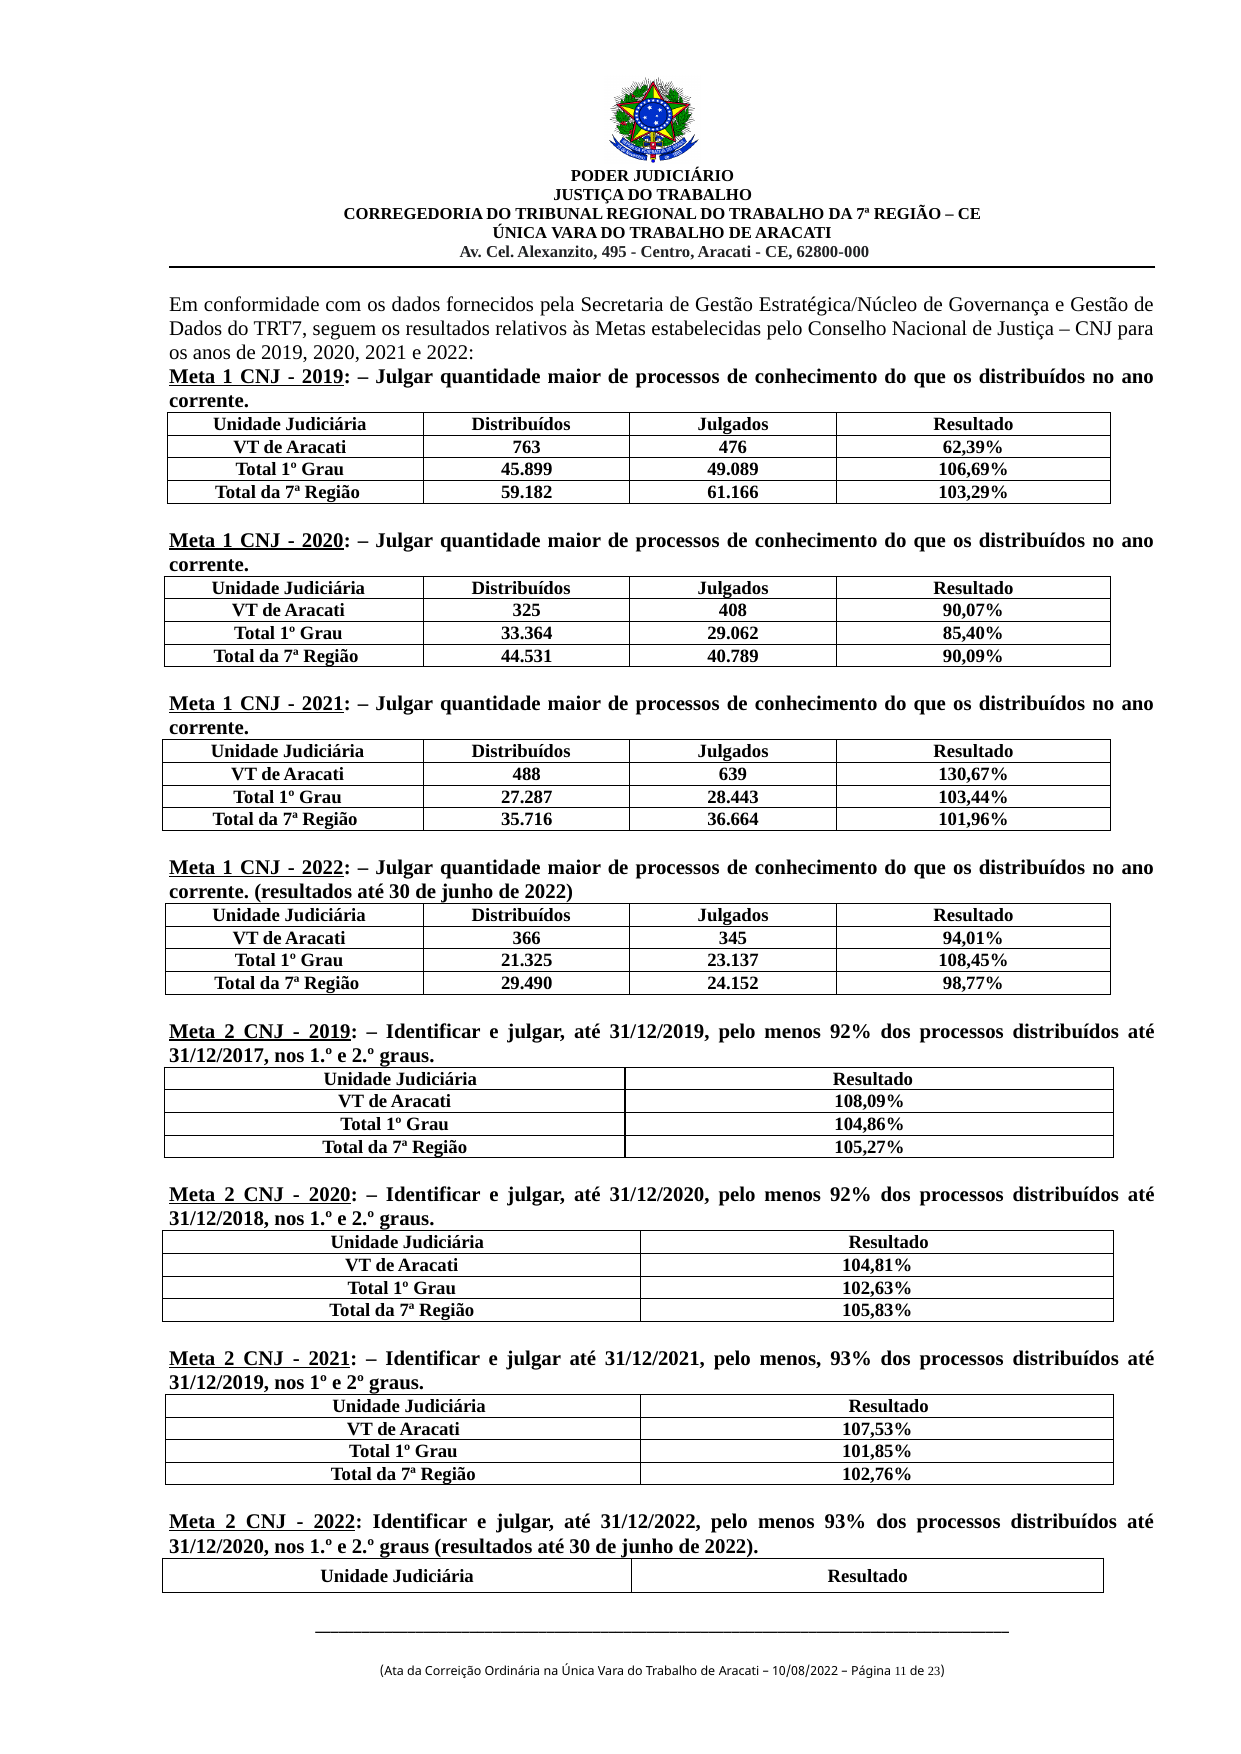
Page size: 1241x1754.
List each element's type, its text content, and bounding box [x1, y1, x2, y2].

text Meta 1 CNJ - 2022: – Julgar quantidade maior de processos de conhecimento do que os distribuídos no ano corrente. (resultados até 30 de junho de 2022) [169, 855, 1155, 903]
table_cell Total da 7ª Região [168, 481, 423, 502]
table_header Resultado [837, 577, 1110, 598]
table_header Unidade Judiciária [165, 1068, 624, 1089]
table_cell 101,85% [641, 1440, 1113, 1462]
table_cell 44.531 [424, 645, 629, 666]
text Meta 2 CNJ - 2019: – Identificar e julgar, até 31/12/2019, pelo menos 92% dos processos distribuídos até 31/12/2017, nos 1.º e 2.º graus. [169, 1018, 1155, 1067]
table_cell VT de Aracati [163, 763, 423, 784]
table_cell 108,45% [837, 949, 1110, 971]
table_cell 59.182 [424, 481, 629, 502]
table_cell 90,07% [837, 599, 1110, 621]
table_cell 408 [630, 599, 836, 621]
text Meta 2 CNJ - 2020: – Identificar e julgar, até 31/12/2020, pelo menos 92% dos processos distribuídos até 31/12/2018, nos 1.º e 2.º graus. [169, 1182, 1155, 1230]
table_cell 94,01% [837, 927, 1110, 948]
table_header Distribuídos [424, 413, 629, 435]
table_cell Total 1º Grau [165, 622, 423, 643]
table_cell 36.664 [630, 808, 836, 830]
table_header Julgados [630, 904, 836, 926]
table_header Resultado [837, 904, 1110, 926]
table_header Unidade Judiciária [165, 577, 423, 598]
table_cell 488 [424, 763, 629, 784]
table_cell 101,96% [837, 808, 1110, 830]
table_cell VT de Aracati [165, 599, 423, 621]
text Meta 1 CNJ - 2019: – Julgar quantidade maior de processos de conhecimento do que os distribuídos no ano corrente. [169, 364, 1155, 412]
table_header Unidade Judiciária [168, 413, 423, 435]
table_cell 103,44% [837, 786, 1110, 807]
table_cell 33.364 [424, 622, 629, 643]
text Em conformidade com os dados fornecidos pela Secretaria de Gestão Estratégica/Núcleo de Governança e Gestão de Dados do TRT7, seguem os resultados relativos às Metas estabelecidas pelo Conselho Nacional de Justiça – CNJ para os anos de 2019, 2020, 2021 e 2022: [169, 292, 1155, 364]
table_header Resultado [626, 1068, 1113, 1089]
table_cell 325 [424, 599, 629, 621]
table_header Unidade Judiciária [166, 1395, 640, 1417]
table_cell 98,77% [837, 972, 1110, 993]
table_cell 40.789 [630, 645, 836, 666]
table_cell 105,83% [641, 1299, 1113, 1321]
table_cell 21.325 [424, 949, 629, 971]
table_header Julgados [630, 740, 836, 762]
table_cell Total da 7ª Região [165, 645, 423, 666]
table_cell Total 1º Grau [163, 1277, 640, 1298]
table_cell Total 1º Grau [168, 458, 423, 480]
table_cell 23.137 [630, 949, 836, 971]
table_cell Total 1º Grau [166, 949, 423, 971]
table_cell VT de Aracati [168, 436, 423, 457]
table_cell 639 [630, 763, 836, 784]
table_header Resultado [641, 1231, 1113, 1253]
table_cell Total 1º Grau [163, 786, 423, 807]
table_cell Total da 7ª Região [166, 972, 423, 993]
table_cell Total 1º Grau [165, 1113, 624, 1134]
table_header Distribuídos [424, 904, 629, 926]
table_cell Total da 7ª Região [166, 1463, 640, 1484]
table_header Distribuídos [424, 740, 629, 762]
text Meta 1 CNJ - 2020: – Julgar quantidade maior de processos de conhecimento do que os distribuídos no ano corrente. [169, 528, 1155, 576]
table_header Resultado [837, 740, 1110, 762]
table_header Resultado [632, 1559, 1103, 1592]
table_header Resultado [641, 1395, 1113, 1417]
table_cell 108,09% [626, 1090, 1113, 1112]
table_cell 106,69% [837, 458, 1110, 480]
table_cell 107,53% [641, 1418, 1113, 1439]
text Meta 2 CNJ - 2022: Identificar e julgar, até 31/12/2022, pelo menos 93% dos processos distribuídos até 31/12/2020, nos 1.º e 2.º graus (resultados até 30 de junho de 2022). [169, 1509, 1155, 1558]
table_cell 61.166 [630, 481, 836, 502]
table_cell 366 [424, 927, 629, 948]
table_cell 29.062 [630, 622, 836, 643]
table_cell VT de Aracati [166, 927, 423, 948]
table_cell Total da 7ª Região [163, 1299, 640, 1321]
table_cell VT de Aracati [163, 1254, 640, 1276]
table_cell Total da 7ª Região [165, 1136, 624, 1157]
table_cell 85,40% [837, 622, 1110, 643]
table_cell Total da 7ª Região [163, 808, 423, 830]
table_cell 24.152 [630, 972, 836, 993]
table_cell 103,29% [837, 481, 1110, 502]
table_cell 27.287 [424, 786, 629, 807]
table_cell 45.899 [424, 458, 629, 480]
table_cell VT de Aracati [166, 1418, 640, 1439]
table_cell 49.089 [630, 458, 836, 480]
table_cell 130,67% [837, 763, 1110, 784]
table_header Unidade Judiciária [163, 1231, 640, 1253]
table_cell Total 1º Grau [166, 1440, 640, 1462]
table_cell 90,09% [837, 645, 1110, 666]
table_cell 345 [630, 927, 836, 948]
table_cell 105,27% [626, 1136, 1113, 1157]
table_header Julgados [630, 413, 836, 435]
table_cell 62,39% [837, 436, 1110, 457]
table_header Unidade Judiciária [166, 904, 423, 926]
table_cell 102,76% [641, 1463, 1113, 1484]
table_header Unidade Judiciária [163, 740, 423, 762]
text Meta 2 CNJ - 2021: – Identificar e julgar até 31/12/2021, pelo menos, 93% dos processos distribuídos até 31/12/2019, nos 1º e 2º graus. [169, 1346, 1155, 1394]
table_cell 104,86% [626, 1113, 1113, 1134]
table_cell 28.443 [630, 786, 836, 807]
table_cell 476 [630, 436, 836, 457]
table_cell 104,81% [641, 1254, 1113, 1276]
table_header Unidade Judiciária [163, 1559, 631, 1592]
table_cell VT de Aracati [165, 1090, 624, 1112]
table_cell 763 [424, 436, 629, 457]
table_header Resultado [837, 413, 1110, 435]
table_cell 29.490 [424, 972, 629, 993]
text Meta 1 CNJ - 2021: – Julgar quantidade maior de processos de conhecimento do que os distribuídos no ano corrente. [169, 691, 1155, 739]
table_header Distribuídos [424, 577, 629, 598]
table_cell 35.716 [424, 808, 629, 830]
table_cell 102,63% [641, 1277, 1113, 1298]
table_header Julgados [630, 577, 836, 598]
picture [604, 75, 700, 164]
